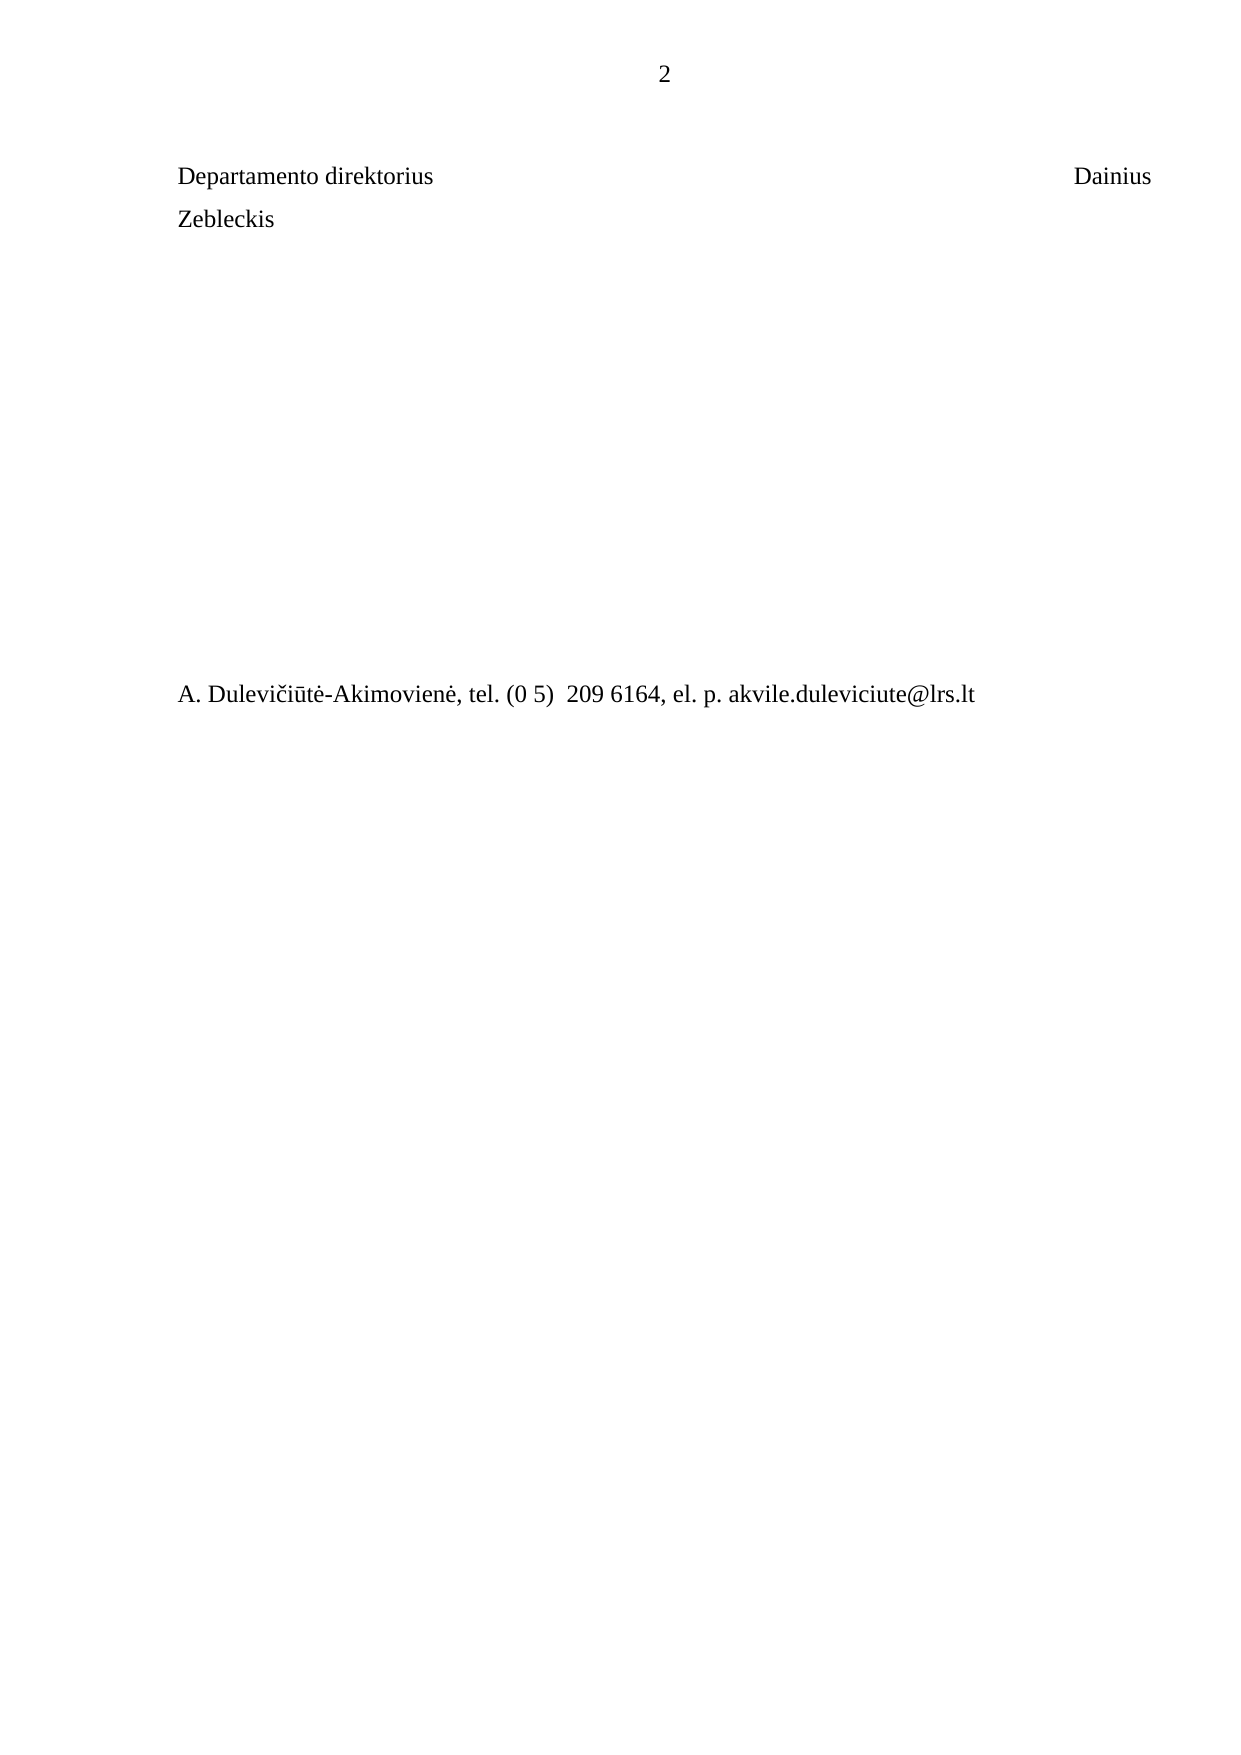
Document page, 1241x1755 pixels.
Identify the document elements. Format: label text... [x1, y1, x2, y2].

text Departamento direktorius Dainius Zebleckis [177, 161, 1152, 233]
text A. Dulevičiūtė-Akimovienė, tel. (0 5) 209 6164, el. p. akvile.duleviciute@lrs.lt [177, 679, 1152, 707]
